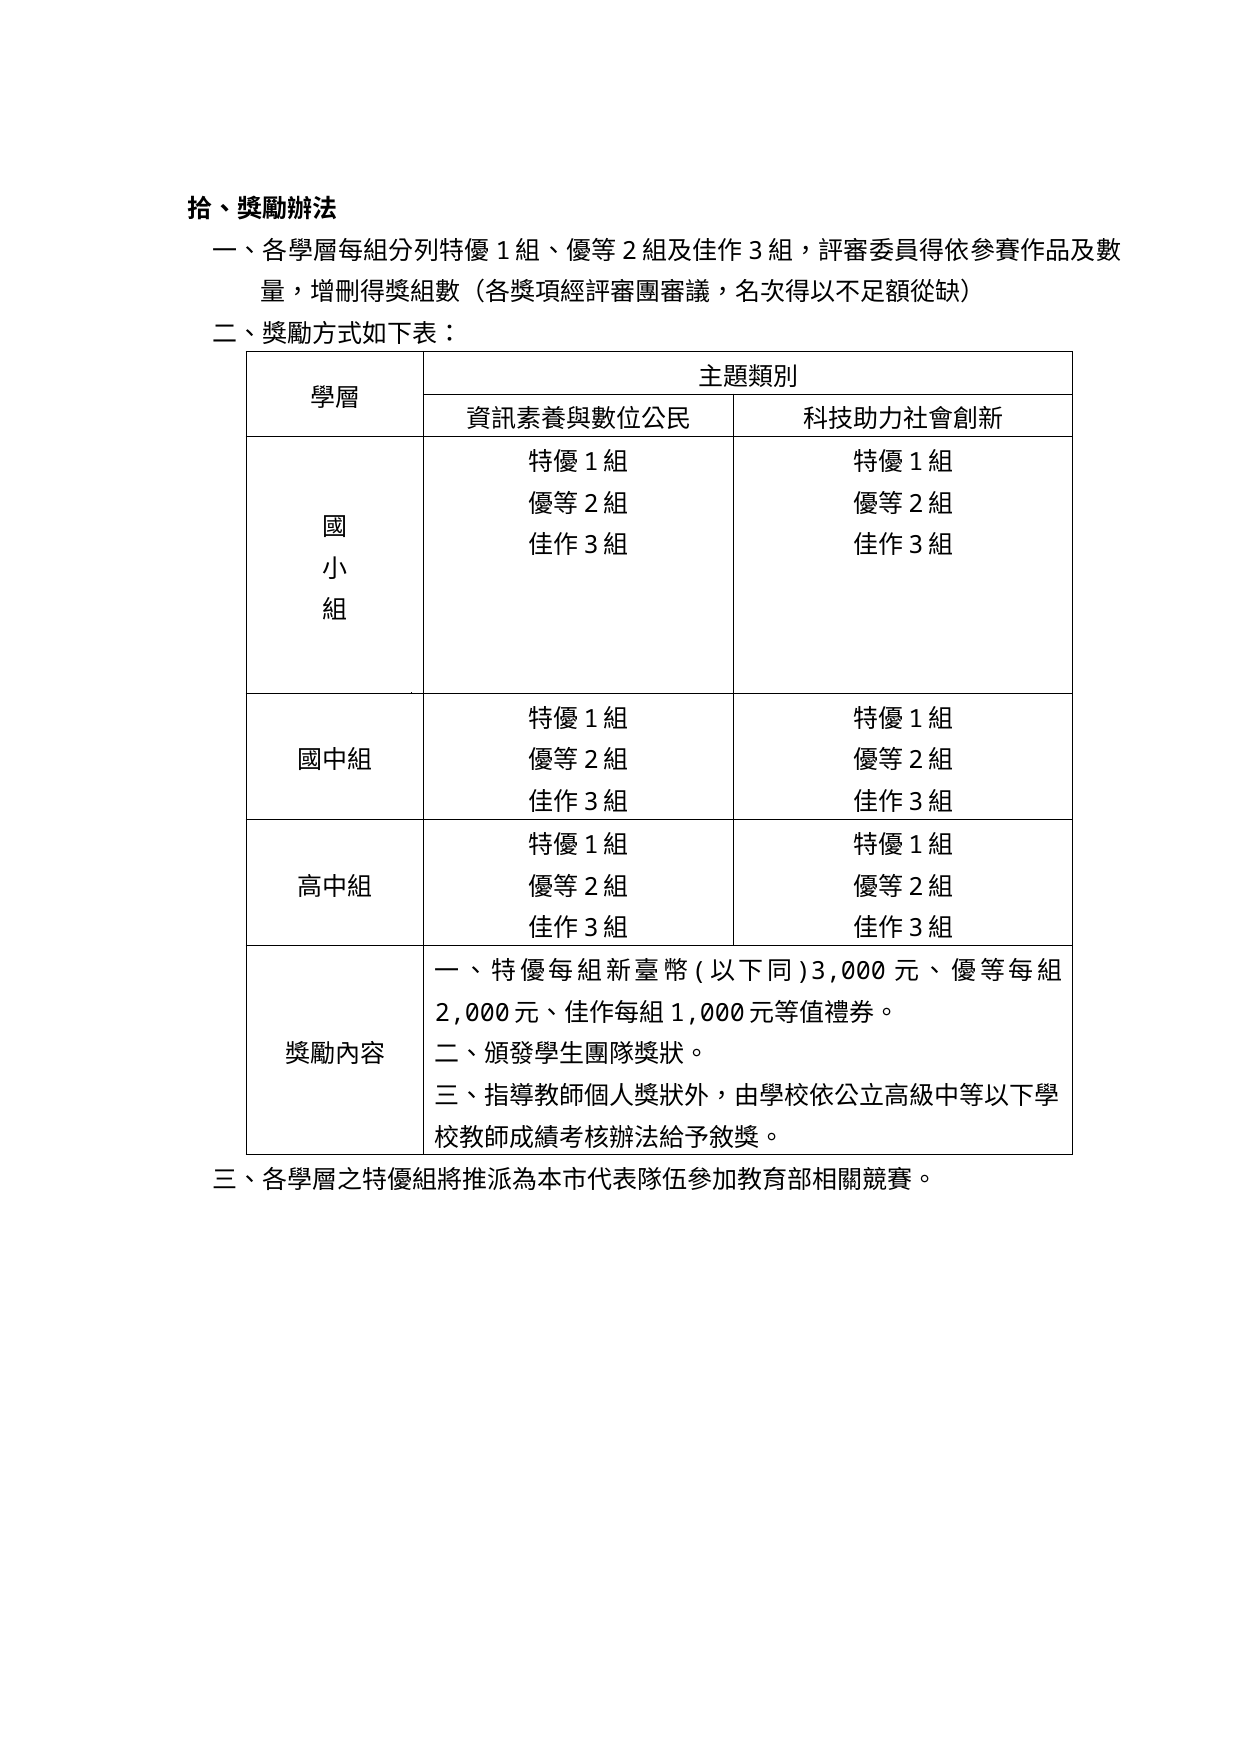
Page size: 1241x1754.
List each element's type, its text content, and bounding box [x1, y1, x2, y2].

table_cell [247, 437, 257, 693]
text 一、各學層每組分列特優1組、優等2組及佳作3組，評審委員得依參賽作品及數量，增刪得獎組數（各獎項經評審團審議，名次得以不足額從缺） [212, 226, 1122, 309]
table_cell 資訊素養與數位公民 [424, 395, 733, 436]
table_cell 特優1組 優等2組 佳作3組 [424, 820, 733, 945]
table_cell 國中組 [247, 694, 423, 819]
table_cell 國小組 [258, 438, 411, 692]
table_cell [412, 437, 423, 693]
table_cell 高中組 [247, 820, 423, 945]
text 拾、獎勵辦法 [187, 184, 1122, 226]
table_header 學層 [247, 352, 423, 436]
table_cell 特優1組 優等2組 佳作3組 [734, 437, 1072, 693]
table_cell 一、特優每組新臺幣(以下同)3,000元、優等每組2,000元、佳作每組1,000元等值禮券。 二、頒發學生團隊獎狀。 三、指導教師個人獎狀外，由學校依公立高級中等以下學校教師成績考核辦法給予敘獎。 [424, 946, 1072, 1154]
table_cell 特優1組 優等2組 佳作3組 [424, 694, 733, 819]
table_cell 特優1組 優等2組 佳作3組 [424, 437, 733, 693]
table_cell 獎勵內容 [247, 946, 423, 1154]
table_cell 科技助力社會創新 [734, 395, 1072, 436]
table_cell 特優1組 優等2組 佳作3組 [734, 820, 1072, 945]
table_header 主題類別 [424, 352, 1072, 393]
text 二、獎勵方式如下表： [187, 309, 1122, 351]
table_cell 特優1組 優等2組 佳作3組 [734, 694, 1072, 819]
text 三、各學層之特優組將推派為本市代表隊伍參加教育部相關競賽。 [187, 1155, 1122, 1197]
